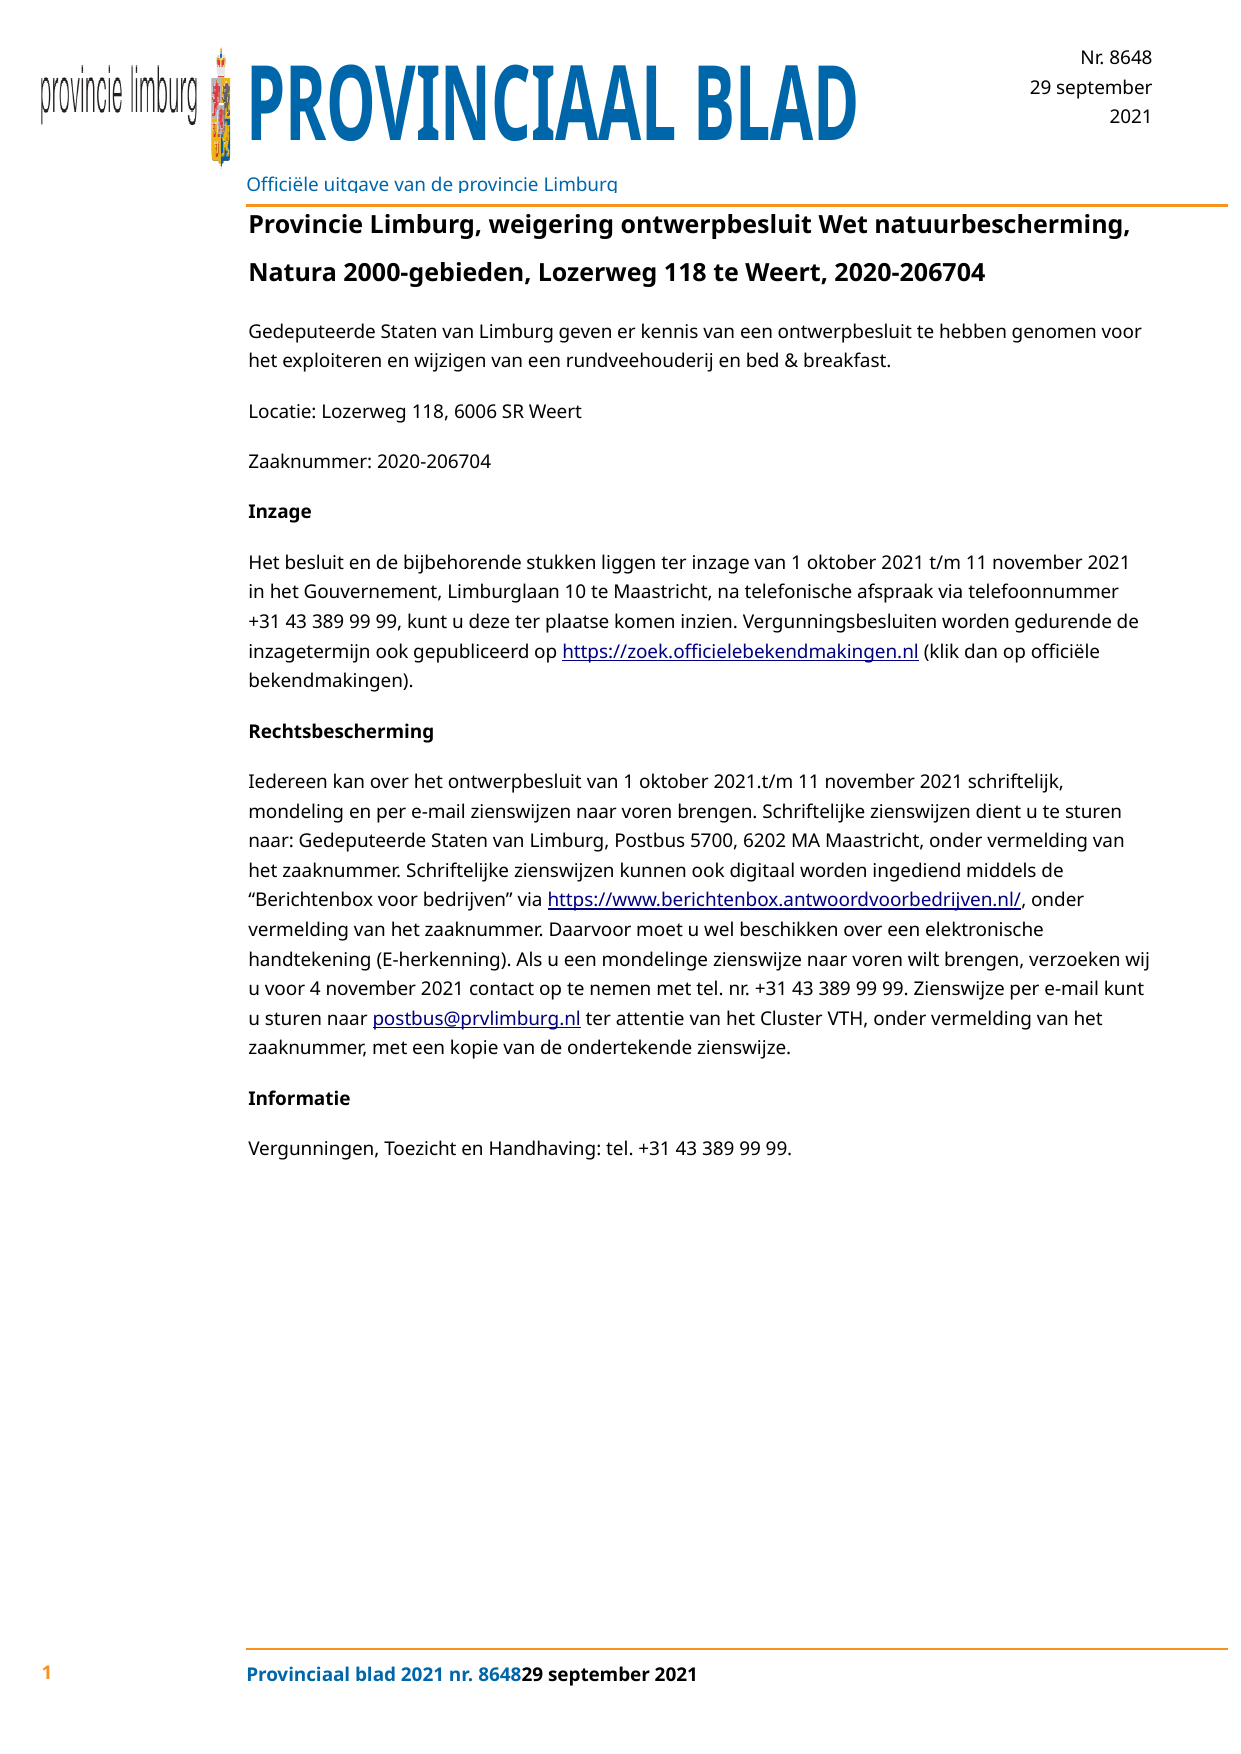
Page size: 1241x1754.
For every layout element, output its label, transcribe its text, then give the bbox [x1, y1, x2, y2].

text Inzage [248, 499, 1152, 524]
text Provincie Limburg, weigering ontwerpbesluit Wet natuurbescherming, Natura 2000-gebieden, Lozerweg 118 te Weert, 2020-206704 [248, 207, 1152, 288]
text Zaaknummer: 2020-206704 [248, 448, 1152, 474]
text Het besluit en de bijbehorende stukken liggen ter inzage van 1 oktober 2021 t/m 11 november 2021 in het Gouvernement, Limburglaan 10 te Maastricht, na telefonische afspraak via telefoonnummer +31 43 389 99 99, kunt u deze ter plaatse komen inzien. Vergunningsbesluiten worden gedurende de inzagetermijn ook gepubliceerd op https://zoek.officielebekendmakingen.nl (klik dan op officiële bekendmakingen). [248, 549, 1152, 693]
text Iedereen kan over het ontwerpbesluit van 1 oktober 2021.t/m 11 november 2021 schriftelijk, mondeling en per e-mail zienswijzen naar voren brengen. Schriftelijke zienswijzen dient u te sturen naar: Gedeputeerde Staten van Limburg, Postbus 5700, 6202 MA Maastricht, onder vermelding van het zaaknummer. Schriftelijke zienswijzen kunnen ook digitaal worden ingediend middels de “Berichtenbox voor bedrijven” via https://www.berichtenbox.antwoordvoorbedrijven.nl/, onder vermelding van het zaaknummer. Daarvoor moet u wel beschikken over een elektronische handtekening (E-herkenning). Als u een mondelinge zienswijze naar voren wilt brengen, verzoeken wij u voor 4 november 2021 contact op te nemen met tel. nr. +31 43 389 99 99. Zienswijze per e-mail kunt u sturen naar postbus@prvlimburg.nl ter attentie van het Cluster VTH, onder vermelding van het zaaknummer, met een kopie van de ondertekende zienswijze. [248, 768, 1152, 1060]
text Rechtsbescherming [248, 718, 1152, 744]
text Vergunningen, Toezicht en Handhaving: tel. +31 43 389 99 99. [248, 1135, 1152, 1161]
picture [41, 47, 231, 172]
text Informatie [248, 1085, 1152, 1111]
text Locatie: Lozerweg 118, 6006 SR Weert [248, 398, 1152, 424]
text Gedeputeerde Staten van Limburg geven er kennis van een ontwerpbesluit te hebben genomen voor het exploiteren en wijzigen van een rundveehouderij en bed & breakfast. [248, 318, 1152, 373]
